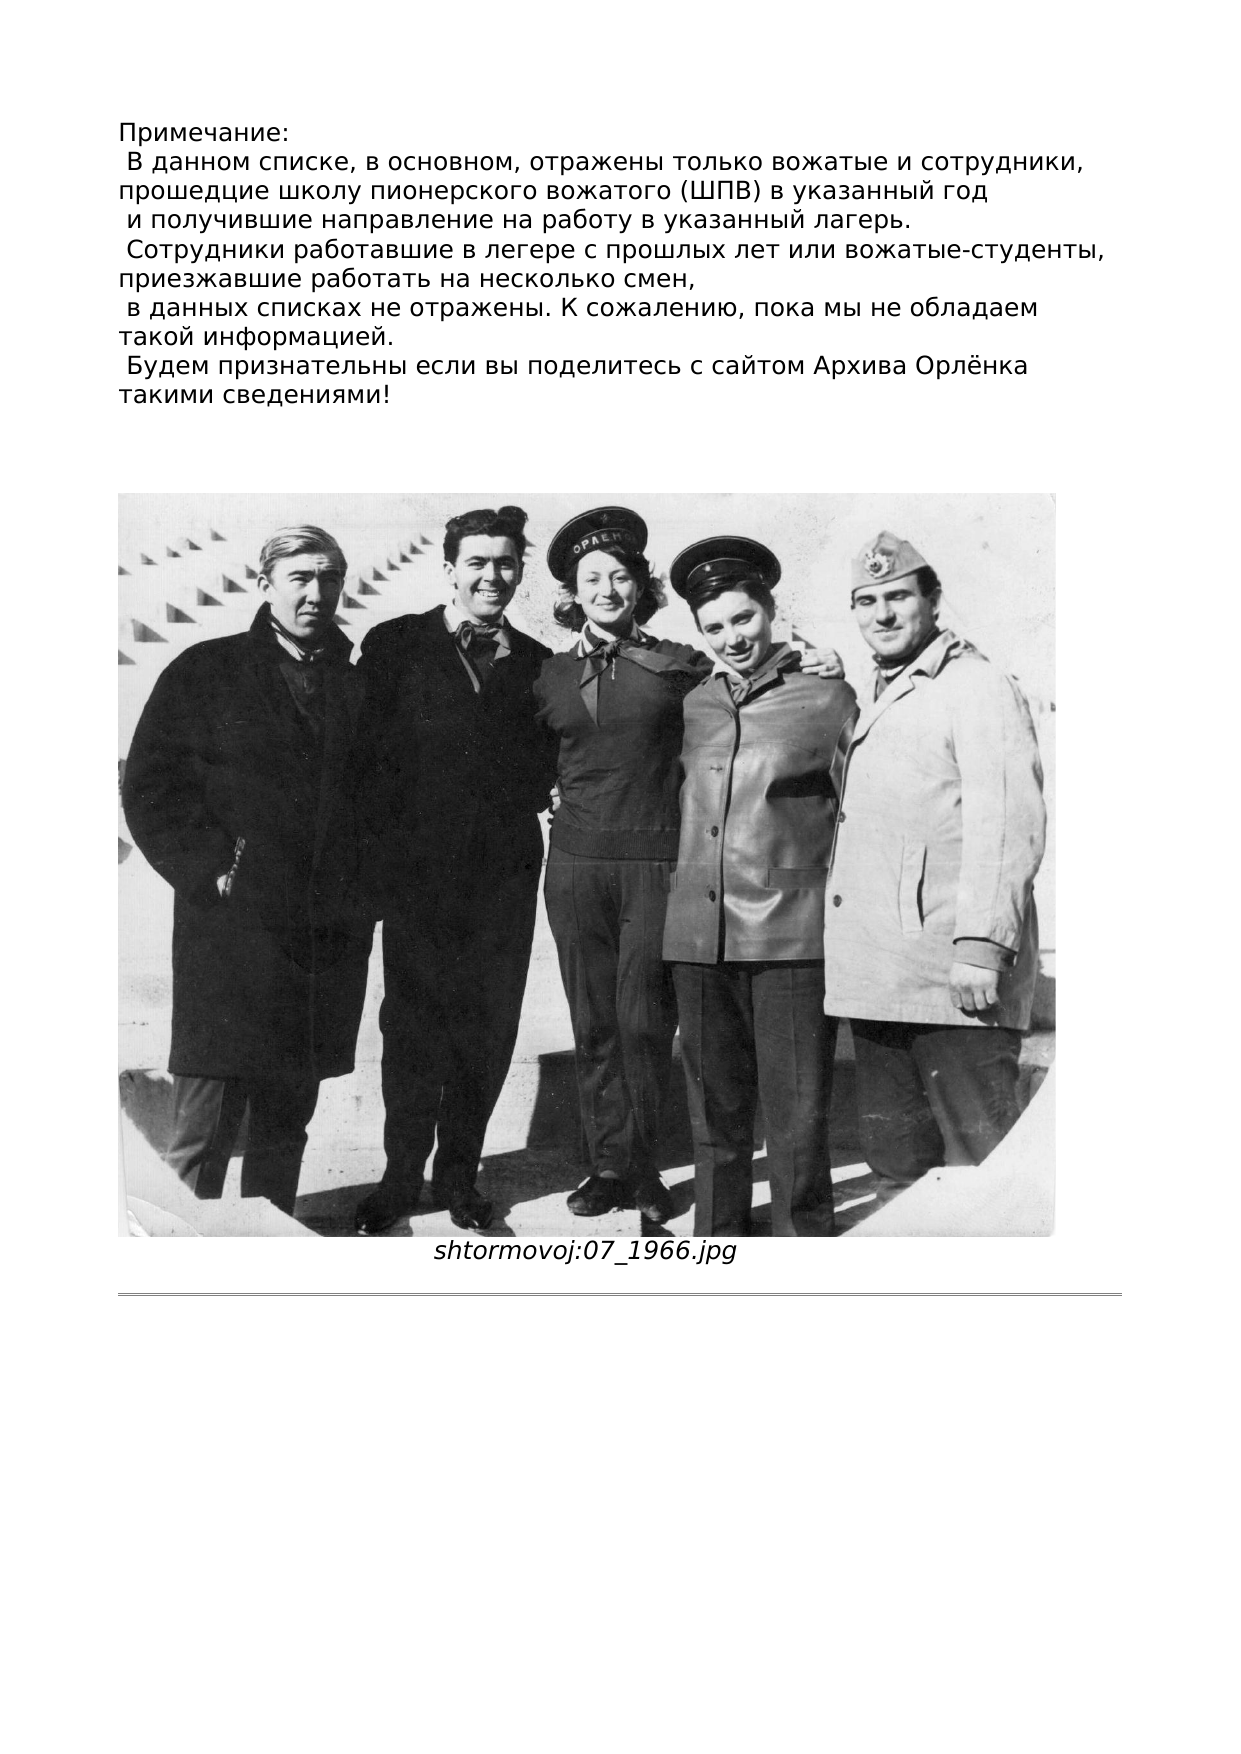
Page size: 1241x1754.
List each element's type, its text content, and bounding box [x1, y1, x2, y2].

text shtormovoj:07_1966.jpg [118, 1237, 1056, 1266]
text Примечание: В данном списке, в основном, отражены только вожатые и сотрудники, прошедцие школу пионерского вожатого (ШПВ) в указанный год и получившие направление на работу в указанный лагерь. Сотрудники работавшие в легере с прошлых лет или вожатые-студенты, приезжавшие работать на несколько смен, в данных списках не отражены. К сожалению, пока мы не обладаем такой информацией. Будем признательны если вы поделитесь с сайтом Архива Орлёнка такими сведениями! [118, 118, 1122, 468]
picture [118, 493, 1056, 1237]
